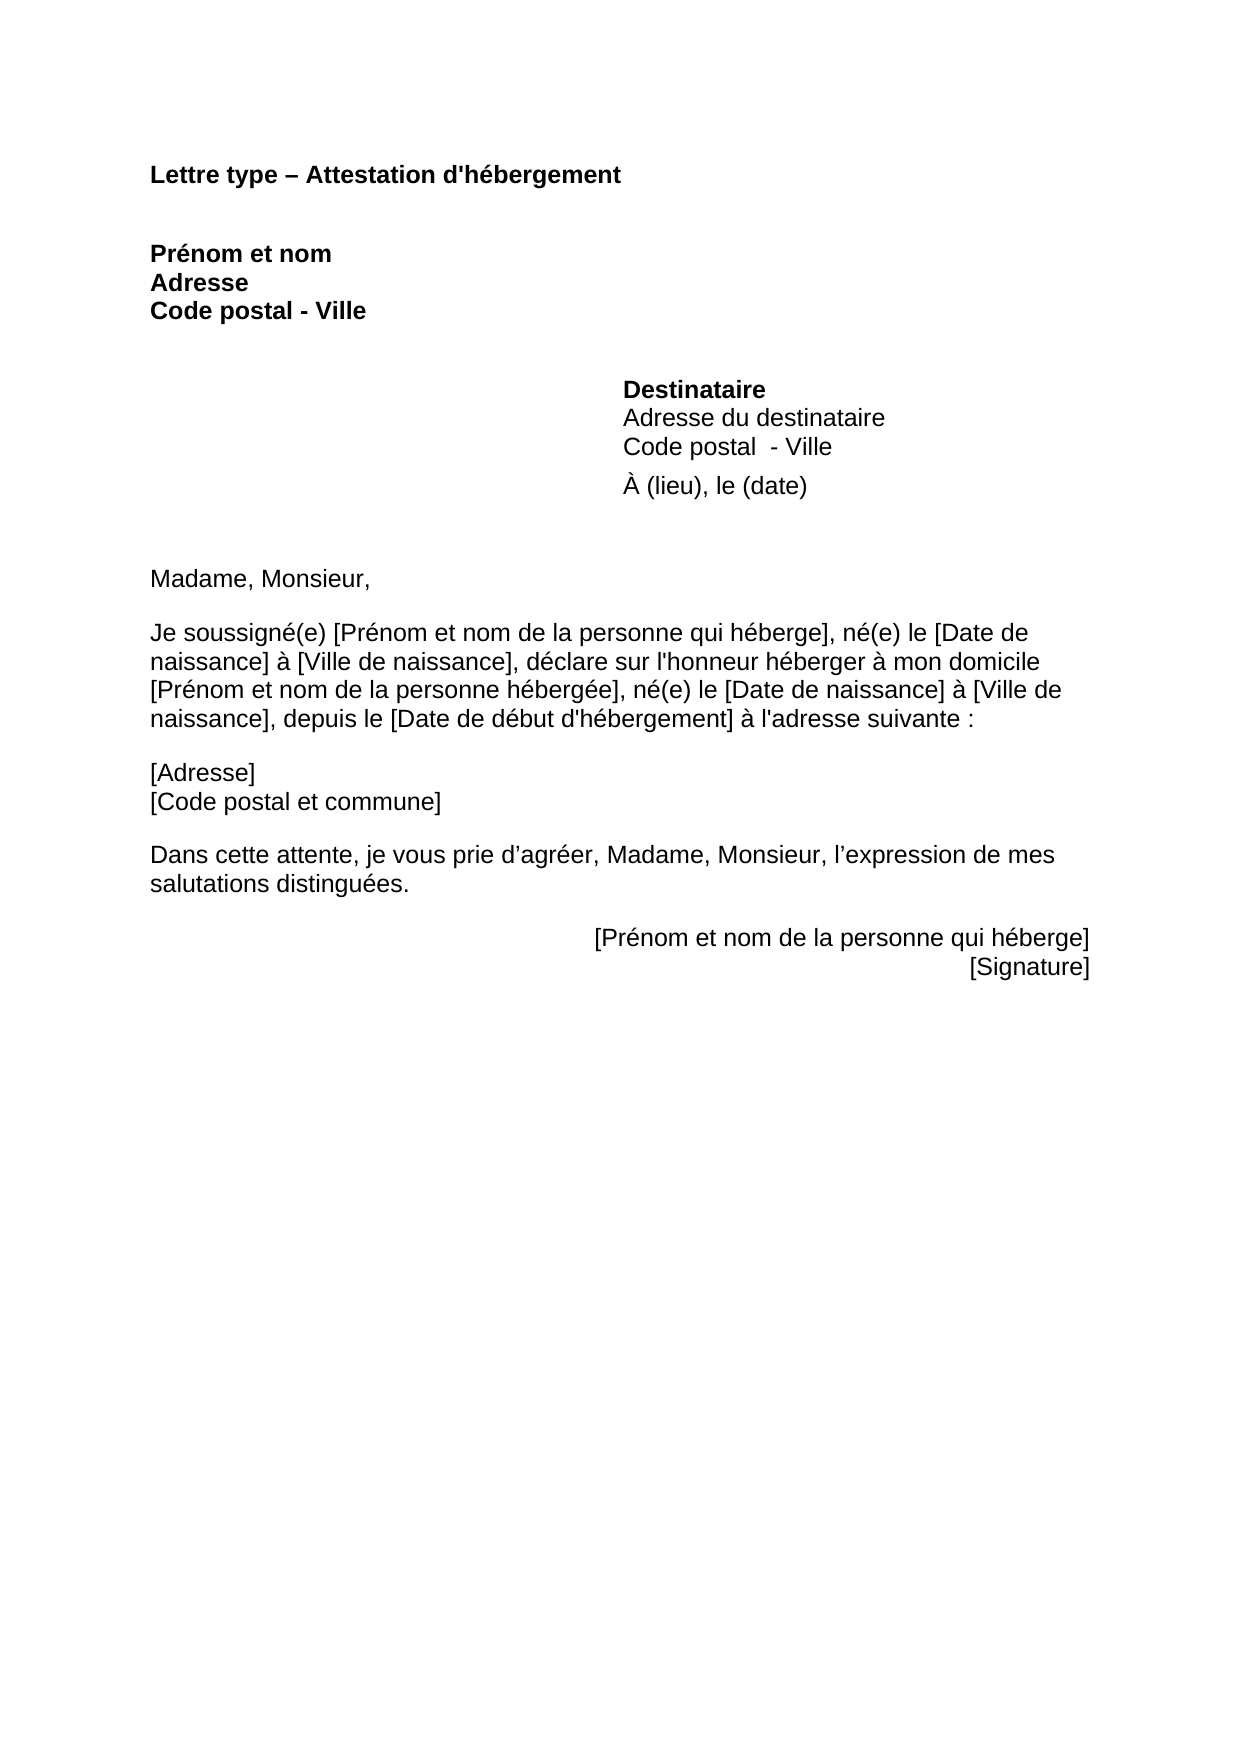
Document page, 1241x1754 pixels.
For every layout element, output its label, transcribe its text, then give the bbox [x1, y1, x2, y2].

text Madame, Monsieur, [150, 564, 1090, 593]
text À (lieu), le (date) [623, 471, 1090, 500]
text [Prénom et nom de la personne qui héberge] [Signature] [150, 923, 1090, 980]
text Dans cette attente, je vous prie d’agréer, Madame, Monsieur, l’expression de mes salutations distinguées. [150, 840, 1090, 898]
text [Adresse] [Code postal et commune] [150, 758, 1090, 815]
text Destinataire Adresse du destinataire Code postal - Ville [623, 374, 1090, 461]
text Je soussigné(e) [Prénom et nom de la personne qui héberge], né(e) le [Date de naissance] à [Ville de naissance], déclare sur l'honneur héberger à mon domicile [Prénom et nom de la personne hébergée], né(e) le [Date de naissance] à [Ville de naissance], depuis le [Date de début d'hébergement] à l'adresse suivante : [150, 618, 1090, 733]
text Prénom et nom Adresse Code postal - Ville [150, 239, 1090, 325]
text Lettre type – Attestation d'hébergement [150, 160, 1090, 189]
